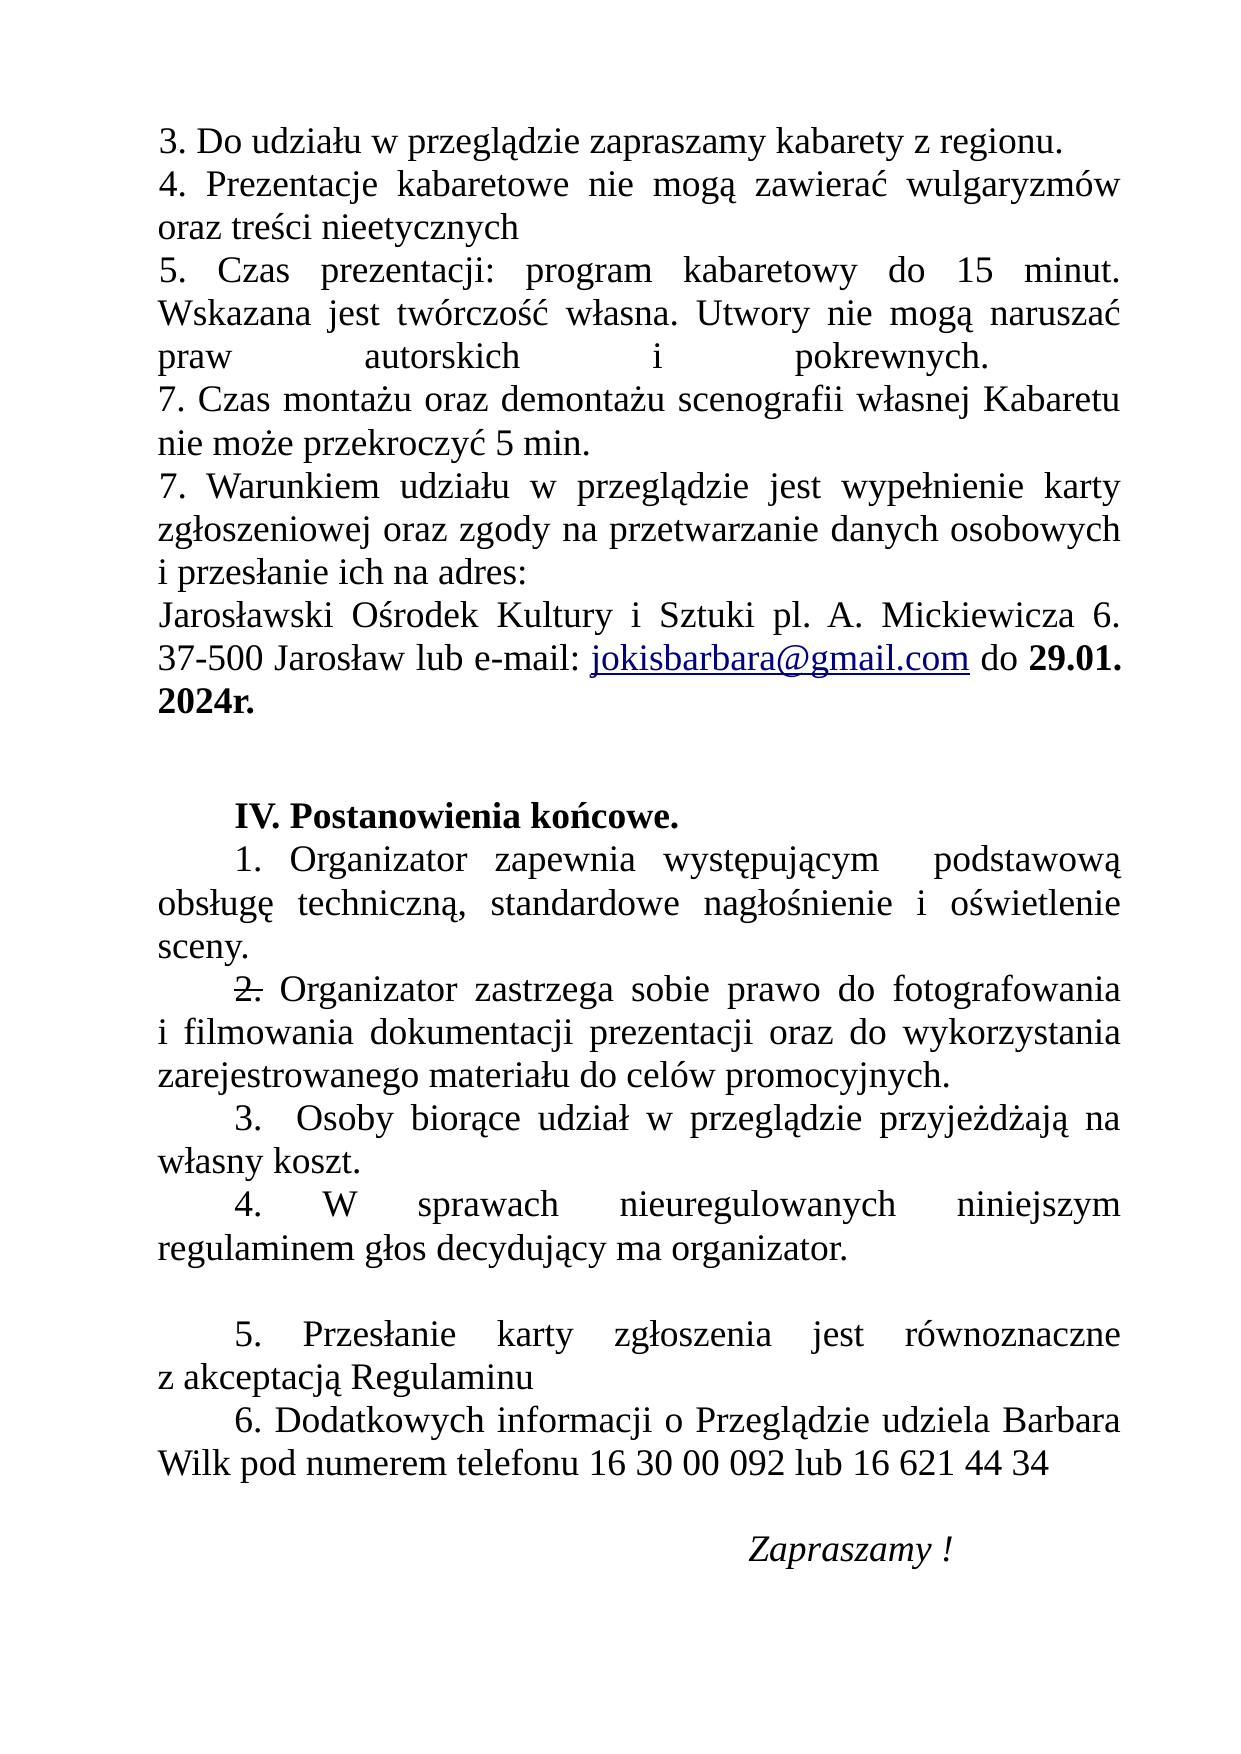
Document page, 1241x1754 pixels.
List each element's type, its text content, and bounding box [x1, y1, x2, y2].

text 7. Warunkiem udziału w przeglądzie jest wypełnienie karty zgłoszeniowej oraz zgody na przetwarzanie danych osobowych i przesłanie ich na adres: [157, 463, 1122, 592]
text 1. Organizator zapewnia występującym podstawową obsługę techniczną, standardowe nagłośnienie i oświetlenie sceny. [157, 837, 1122, 966]
text Zapraszamy ! [157, 1527, 1122, 1570]
text Jarosławski Ośrodek Kultury i Sztuki pl. A. Mickiewicza 6. 37-500 Jarosław lub e-mail: jokisbarbara@gmail.com do 29.01. 2024r. [157, 592, 1122, 751]
text 6. Dodatkowych informacji o Przeglądzie udziela Barbara Wilk pod numerem telefonu 16 30 00 092 lub 16 621 44 34 [157, 1397, 1122, 1484]
text 5. Przesłanie karty zgłoszenia jest równoznaczne z akceptacją Regulaminu [157, 1311, 1122, 1397]
text 2. Organizator zastrzega sobie prawo do fotografowania i filmowania dokumentacji prezentacji oraz do wykorzystania zarejestrowanego materiału do celów promocyjnych. [157, 966, 1122, 1096]
text 4. W sprawach nieuregulowanych niniejszym regulaminem głos decydujący ma organizator. [157, 1182, 1122, 1268]
text 5. Czas prezentacji: program kabaretowy do 15 minut. Wskazana jest twórczość własna. Utwory nie mogą naruszać praw autorskich i pokrewnych. 7. Czas montażu oraz demontażu scenografii własnej Kabaretu nie może przekroczyć 5 min. [157, 247, 1122, 463]
text 4. Prezentacje kabaretowe nie mogą zawierać wulgaryzmów oraz treści nieetycznych [157, 161, 1122, 247]
text 3. Do udziału w przeglądzie zapraszamy kabarety z regionu. [157, 118, 1122, 161]
text 3. Osoby biorące udział w przeglądzie przyjeżdżają na własny koszt. [157, 1096, 1122, 1182]
text IV. Postanowienia końcowe. [157, 794, 1122, 837]
